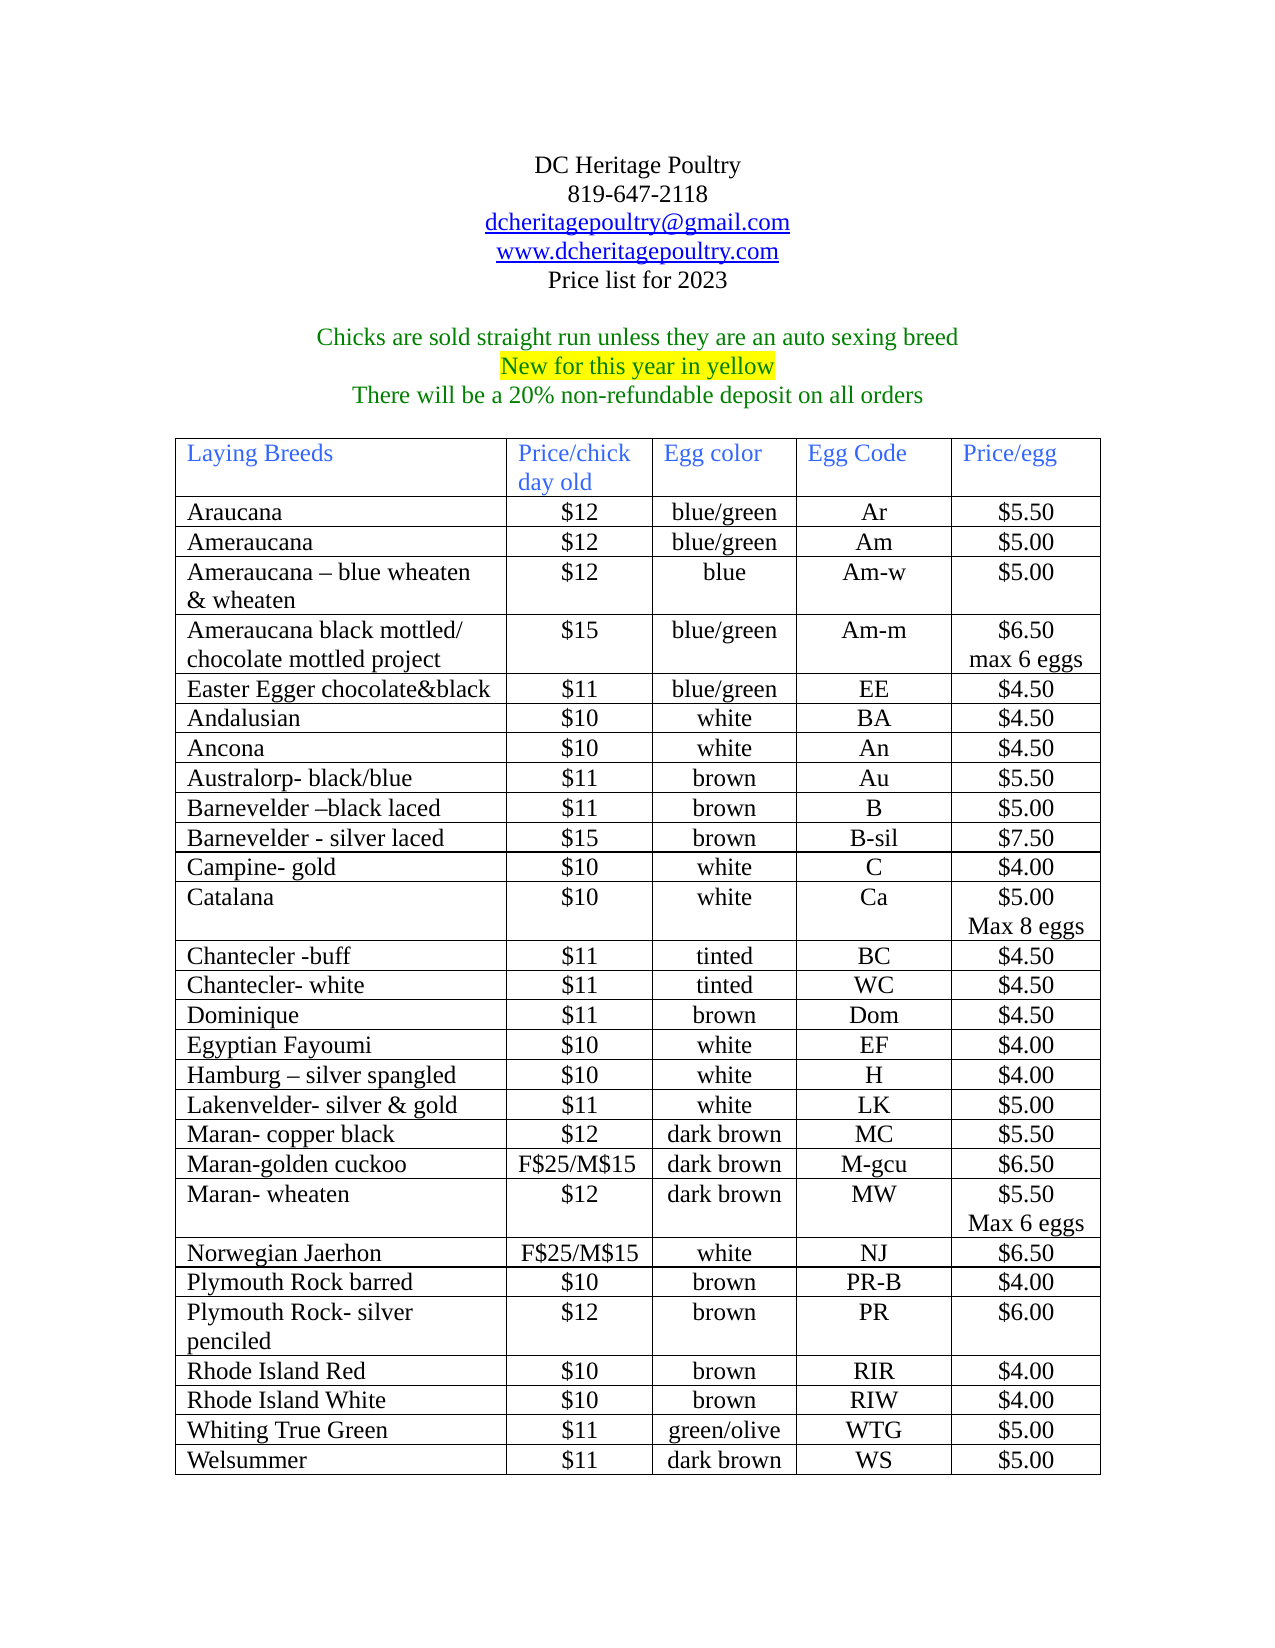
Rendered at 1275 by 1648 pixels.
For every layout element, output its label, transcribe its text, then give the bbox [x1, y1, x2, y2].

table_cell white [653, 1090, 796, 1118]
table_cell Chantecler -buff [176, 941, 506, 969]
table_cell $4.00 [952, 1356, 1100, 1384]
table_cell WTG [797, 1415, 951, 1444]
table_cell NJ [797, 1238, 951, 1266]
table_cell $11 [507, 1415, 652, 1444]
table_cell $4.50 [952, 971, 1100, 999]
table_cell Maran-golden cuckoo [176, 1149, 506, 1178]
table_cell $5.50 [952, 763, 1100, 792]
table_cell brown [653, 1356, 796, 1384]
table_cell brown [653, 1268, 796, 1296]
table_cell Am-w [797, 557, 951, 614]
table_cell PR [797, 1297, 951, 1355]
table_cell H [797, 1060, 951, 1089]
table_cell Welsummer [176, 1445, 506, 1474]
table_cell $10 [507, 882, 652, 940]
table_cell brown [653, 1000, 796, 1029]
table_cell white [653, 1060, 796, 1089]
table_cell $4.00 [952, 1268, 1100, 1296]
table_cell $4.50 [952, 733, 1100, 762]
table_cell M-gcu [797, 1149, 951, 1178]
table_cell $5.00 [952, 1445, 1100, 1474]
table_cell $4.00 [952, 1386, 1100, 1414]
table_cell Am-m [797, 615, 951, 673]
table_cell $12 [507, 497, 652, 526]
table_header Price/chick day old [507, 439, 652, 496]
table_cell brown [653, 823, 796, 851]
table_cell $10 [507, 853, 652, 881]
table_cell brown [653, 1386, 796, 1414]
table_cell $11 [507, 971, 652, 999]
table_cell $10 [507, 1030, 652, 1059]
table_cell LK [797, 1090, 951, 1118]
table_cell dark brown [653, 1149, 796, 1178]
table_cell WC [797, 971, 951, 999]
table_cell green/olive [653, 1415, 796, 1444]
table_cell $4.50 [952, 704, 1100, 732]
text Chicks are sold straight run unless they are an auto sexing breed [187, 322, 1088, 351]
table_cell PR-B [797, 1268, 951, 1296]
table_cell dark brown [653, 1445, 796, 1474]
table_cell An [797, 733, 951, 762]
table_cell $11 [507, 793, 652, 822]
table_header Laying Breeds [176, 439, 506, 496]
table_cell Whiting True Green [176, 1415, 506, 1444]
table_header Egg color [653, 439, 796, 496]
table_cell $5.00 [952, 1090, 1100, 1118]
table_cell brown [653, 763, 796, 792]
table_cell $11 [507, 763, 652, 792]
table_cell MW [797, 1179, 951, 1237]
table_cell white [653, 882, 796, 940]
table_cell C [797, 853, 951, 881]
text DC Heritage Poultry [187, 150, 1088, 179]
table_cell Ameraucana black mottled/ chocolate mottled project [176, 615, 506, 673]
table_cell $5.00 [952, 557, 1100, 614]
table_cell $4.00 [952, 1030, 1100, 1059]
table_cell Barnevelder - silver laced [176, 823, 506, 851]
table_cell white [653, 853, 796, 881]
text There will be a 20% non-refundable deposit on all orders [187, 380, 1088, 409]
table_cell dark brown [653, 1120, 796, 1148]
text dcheritagepoultry@gmail.com [187, 207, 1088, 236]
table_cell $15 [507, 615, 652, 673]
table_cell brown [653, 793, 796, 822]
table_cell $10 [507, 1356, 652, 1384]
table_cell BC [797, 941, 951, 969]
table_cell MC [797, 1120, 951, 1148]
table_cell $6.50 [952, 1238, 1100, 1266]
table_cell $4.00 [952, 1060, 1100, 1089]
table_cell blue/green [653, 527, 796, 556]
table_cell white [653, 733, 796, 762]
text New for this year in yellow [187, 351, 1088, 380]
table_cell Chantecler- white [176, 971, 506, 999]
table_cell Campine- gold [176, 853, 506, 881]
table_cell B [797, 793, 951, 822]
table_cell $6.50 [952, 1149, 1100, 1178]
table_cell RIR [797, 1356, 951, 1384]
table_header Price/egg [952, 439, 1100, 496]
table_cell Easter Egger chocolate&black [176, 674, 506, 702]
table_cell $6.00 [952, 1297, 1100, 1355]
table_cell $5.50 Max 6 eggs [952, 1179, 1100, 1237]
table_cell Barnevelder –black laced [176, 793, 506, 822]
table_cell $5.50 [952, 1120, 1100, 1148]
table_cell tinted [653, 941, 796, 969]
table_cell $4.50 [952, 941, 1100, 969]
table_cell EF [797, 1030, 951, 1059]
table_cell $6.50 max 6 eggs [952, 615, 1100, 673]
table_cell Dominique [176, 1000, 506, 1029]
table_cell RIW [797, 1386, 951, 1414]
table_cell $12 [507, 557, 652, 614]
table_cell $5.00 Max 8 eggs [952, 882, 1100, 940]
table_cell Plymouth Rock barred [176, 1268, 506, 1296]
table_cell WS [797, 1445, 951, 1474]
table_cell Rhode Island Red [176, 1356, 506, 1384]
table_cell Au [797, 763, 951, 792]
table_cell Ameraucana [176, 527, 506, 556]
table_cell Catalana [176, 882, 506, 940]
table_cell $12 [507, 1120, 652, 1148]
table_cell Andalusian [176, 704, 506, 732]
table_cell B-sil [797, 823, 951, 851]
table_cell Hamburg – silver spangled [176, 1060, 506, 1089]
table_cell Lakenvelder- silver & gold [176, 1090, 506, 1118]
table_cell Australorp- black/blue [176, 763, 506, 792]
table_header Egg Code [797, 439, 951, 496]
table_cell $10 [507, 1060, 652, 1089]
table_cell $4.50 [952, 1000, 1100, 1029]
table_cell Araucana [176, 497, 506, 526]
table_cell $5.00 [952, 793, 1100, 822]
table_cell blue [653, 557, 796, 614]
table_cell $7.50 [952, 823, 1100, 851]
table_cell $12 [507, 527, 652, 556]
table_cell F$25/M$15 [507, 1149, 652, 1178]
table_cell Ancona [176, 733, 506, 762]
table_cell white [653, 1030, 796, 1059]
table_cell $11 [507, 1090, 652, 1118]
table_cell $10 [507, 733, 652, 762]
table_cell Egyptian Fayoumi [176, 1030, 506, 1059]
table_cell $11 [507, 1445, 652, 1474]
table_cell Am [797, 527, 951, 556]
table_cell blue/green [653, 615, 796, 673]
table_cell Ameraucana – blue wheaten & wheaten [176, 557, 506, 614]
table_cell $15 [507, 823, 652, 851]
table_cell brown [653, 1297, 796, 1355]
table_cell F$25/M$15 [507, 1238, 652, 1266]
table_cell Rhode Island White [176, 1386, 506, 1414]
table_cell $5.00 [952, 1415, 1100, 1444]
table_cell EE [797, 674, 951, 702]
table_cell Dom [797, 1000, 951, 1029]
table_cell Ar [797, 497, 951, 526]
table_cell Maran- copper black [176, 1120, 506, 1148]
table_cell $5.50 [952, 497, 1100, 526]
table_cell blue/green [653, 674, 796, 702]
table_cell tinted [653, 971, 796, 999]
text www.dcheritagepoultry.com [187, 236, 1088, 265]
table_cell white [653, 1238, 796, 1266]
table_cell $4.00 [952, 853, 1100, 881]
text Price list for 2023 [187, 265, 1088, 294]
table_cell $4.50 [952, 674, 1100, 702]
table_cell $11 [507, 941, 652, 969]
table_cell Maran- wheaten [176, 1179, 506, 1237]
table_cell $12 [507, 1297, 652, 1355]
table_cell BA [797, 704, 951, 732]
table_cell blue/green [653, 497, 796, 526]
table_cell $10 [507, 1386, 652, 1414]
text 819-647-2118 [187, 179, 1088, 207]
table_cell $11 [507, 1000, 652, 1029]
table_cell $12 [507, 1179, 652, 1237]
table_cell Norwegian Jaerhon [176, 1238, 506, 1266]
table_cell Plymouth Rock- silver penciled [176, 1297, 506, 1355]
table_cell white [653, 704, 796, 732]
table_cell $10 [507, 704, 652, 732]
table_cell dark brown [653, 1179, 796, 1237]
table_cell $11 [507, 674, 652, 702]
table_cell $5.00 [952, 527, 1100, 556]
table_cell Ca [797, 882, 951, 940]
table_cell $10 [507, 1268, 652, 1296]
